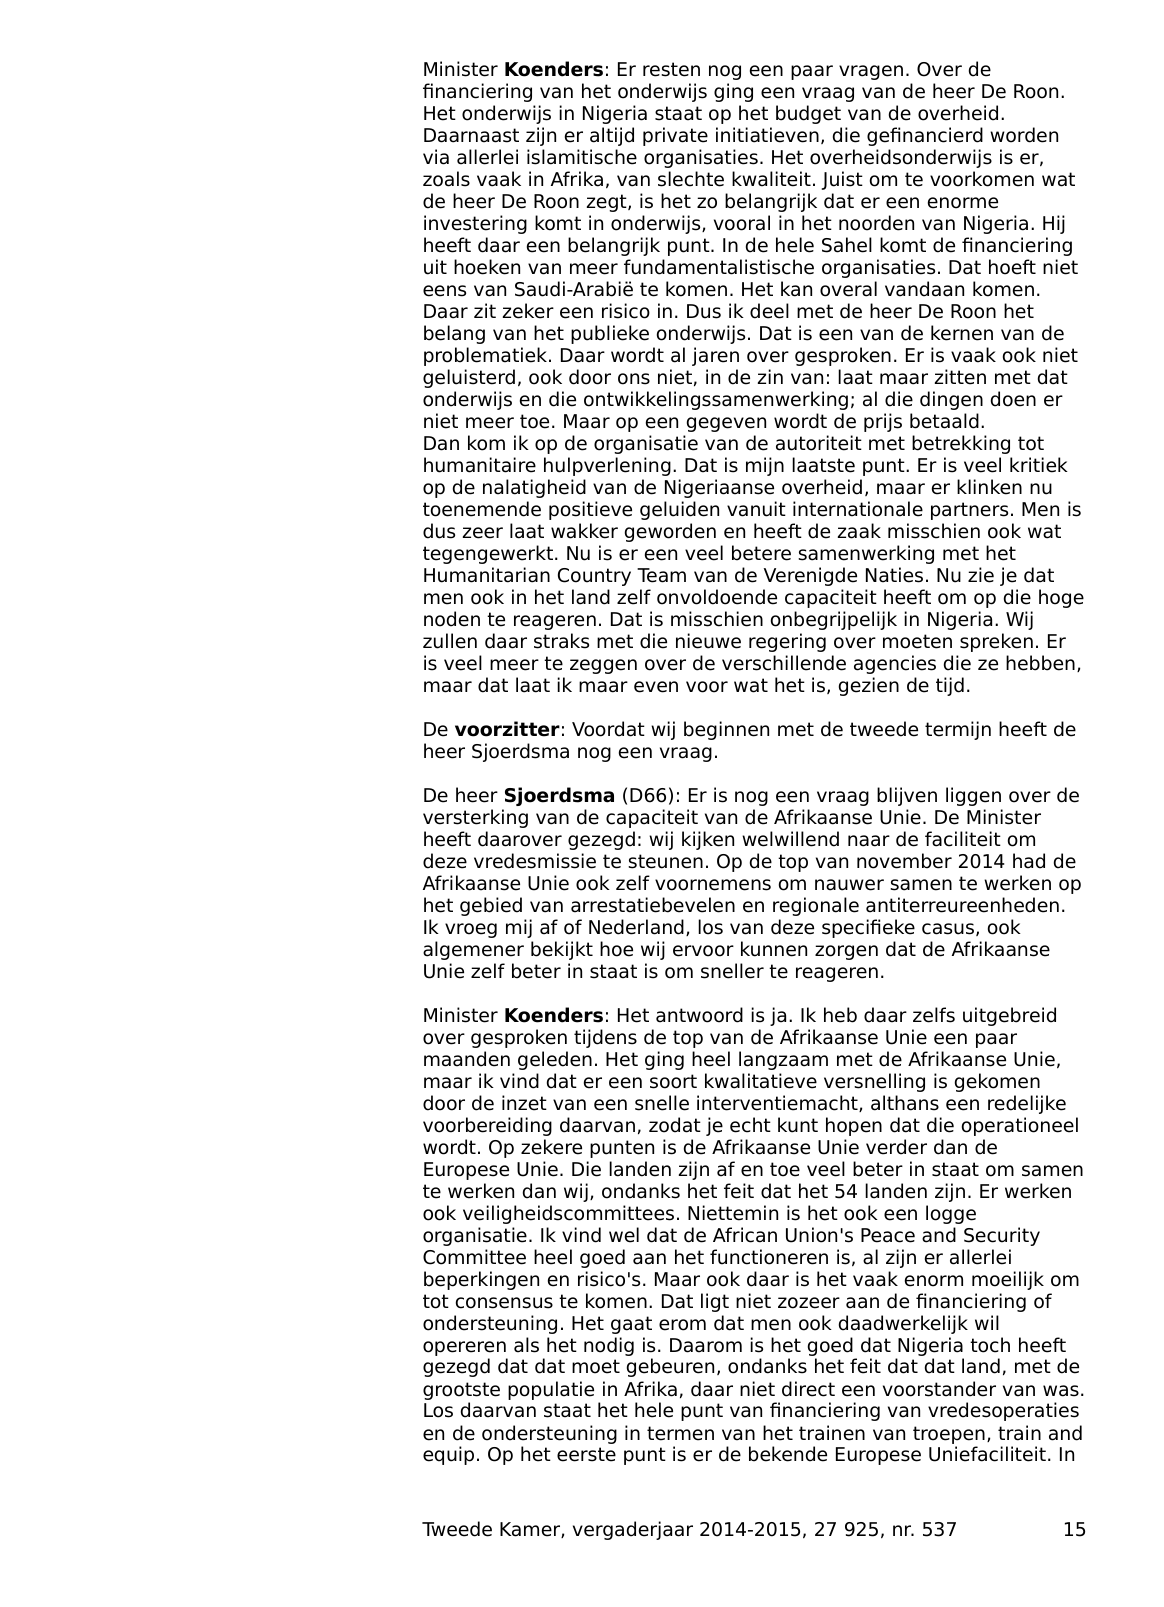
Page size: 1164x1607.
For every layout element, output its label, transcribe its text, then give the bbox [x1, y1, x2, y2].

text Dan kom ik op de organisatie van de autoriteit met betrekking tot humanitaire hulpverlening. Dat is mijn laatste punt. Er is veel kritiek op de nalatigheid van de Nigeriaanse overheid, maar er klinken nu toenemende positieve geluiden vanuit internationale partners. Men is dus zeer laat wakker geworden en heeft de zaak misschien ook wat tegengewerkt. Nu is er een veel betere samenwerking met het Humanitarian Country Team van de Verenigde Naties. Nu zie je dat men ook in het land zelf onvoldoende capaciteit heeft om op die hoge noden te reageren. Dat is misschien onbegrijpelijk in Nigeria. Wij zullen daar straks met die nieuwe regering over moeten spreken. Er is veel meer te zeggen over de verschillende agencies die ze hebben, maar dat laat ik maar even voor wat het is, gezien de tijd. [422, 433, 1087, 696]
text De heer Sjoerdsma (D66): Er is nog een vraag blijven liggen over de versterking van de capaciteit van de Afrikaanse Unie. De Minister heeft daarover gezegd: wij kijken welwillend naar de faciliteit om deze vredesmissie te steunen. Op de top van november 2014 had de Afrikaanse Unie ook zelf voornemens om nauwer samen te werken op het gebied van arrestatiebevelen en regionale antiterreureenheden. Ik vroeg mij af of Nederland, los van deze specifieke casus, ook algemener bekijkt hoe wij ervoor kunnen zorgen dat de Afrikaanse Unie zelf beter in staat is om sneller te reageren. [422, 785, 1087, 983]
text Minister Koenders: Het antwoord is ja. Ik heb daar zelfs uitgebreid over gesproken tijdens de top van de Afrikaanse Unie een paar maanden geleden. Het ging heel langzaam met de Afrikaanse Unie, maar ik vind dat er een soort kwalitatieve versnelling is gekomen door de inzet van een snelle interventiemacht, althans een redelijke voorbereiding daarvan, zodat je echt kunt hopen dat die operationeel wordt. Op zekere punten is de Afrikaanse Unie verder dan de Europese Unie. Die landen zijn af en toe veel beter in staat om samen te werken dan wij, ondanks het feit dat het 54 landen zijn. Er werken ook veiligheidscommittees. Niettemin is het ook een logge organisatie. Ik vind wel dat de African Union's Peace and Security Committee heel goed aan het functioneren is, al zijn er allerlei beperkingen en risico's. Maar ook daar is het vaak enorm moeilijk om tot consensus te komen. Dat ligt niet zozeer aan de financiering of ondersteuning. Het gaat erom dat men ook daadwerkelijk wil opereren als het nodig is. Daarom is het goed dat Nigeria toch heeft gezegd dat dat moet gebeuren, ondanks het feit dat dat land, met de grootste populatie in Afrika, daar niet direct een voorstander van was. Los daarvan staat het hele punt van financiering van vredesoperaties en de ondersteuning in termen van het trainen van troepen, train and equip. Op het eerste punt is er de bekende Europese Uniefaciliteit. In [422, 1005, 1087, 1466]
text Minister Koenders: Er resten nog een paar vragen. Over de financiering van het onderwijs ging een vraag van de heer De Roon. Het onderwijs in Nigeria staat op het budget van de overheid. Daarnaast zijn er altijd private initiatieven, die gefinancierd worden via allerlei islamitische organisaties. Het overheidsonderwijs is er, zoals vaak in Afrika, van slechte kwaliteit. Juist om te voorkomen wat de heer De Roon zegt, is het zo belangrijk dat er een enorme investering komt in onderwijs, vooral in het noorden van Nigeria. Hij heeft daar een belangrijk punt. In de hele Sahel komt de financiering uit hoeken van meer fundamentalistische organisaties. Dat hoeft niet eens van Saudi-Arabië te komen. Het kan overal vandaan komen. Daar zit zeker een risico in. Dus ik deel met de heer De Roon het belang van het publieke onderwijs. Dat is een van de kernen van de problematiek. Daar wordt al jaren over gesproken. Er is vaak ook niet geluisterd, ook door ons niet, in de zin van: laat maar zitten met dat onderwijs en die ontwikkelingssamenwerking; al die dingen doen er niet meer toe. Maar op een gegeven wordt de prijs betaald. [422, 59, 1087, 433]
text De voorzitter: Voordat wij beginnen met de tweede termijn heeft de heer Sjoerdsma nog een vraag. [422, 719, 1087, 763]
